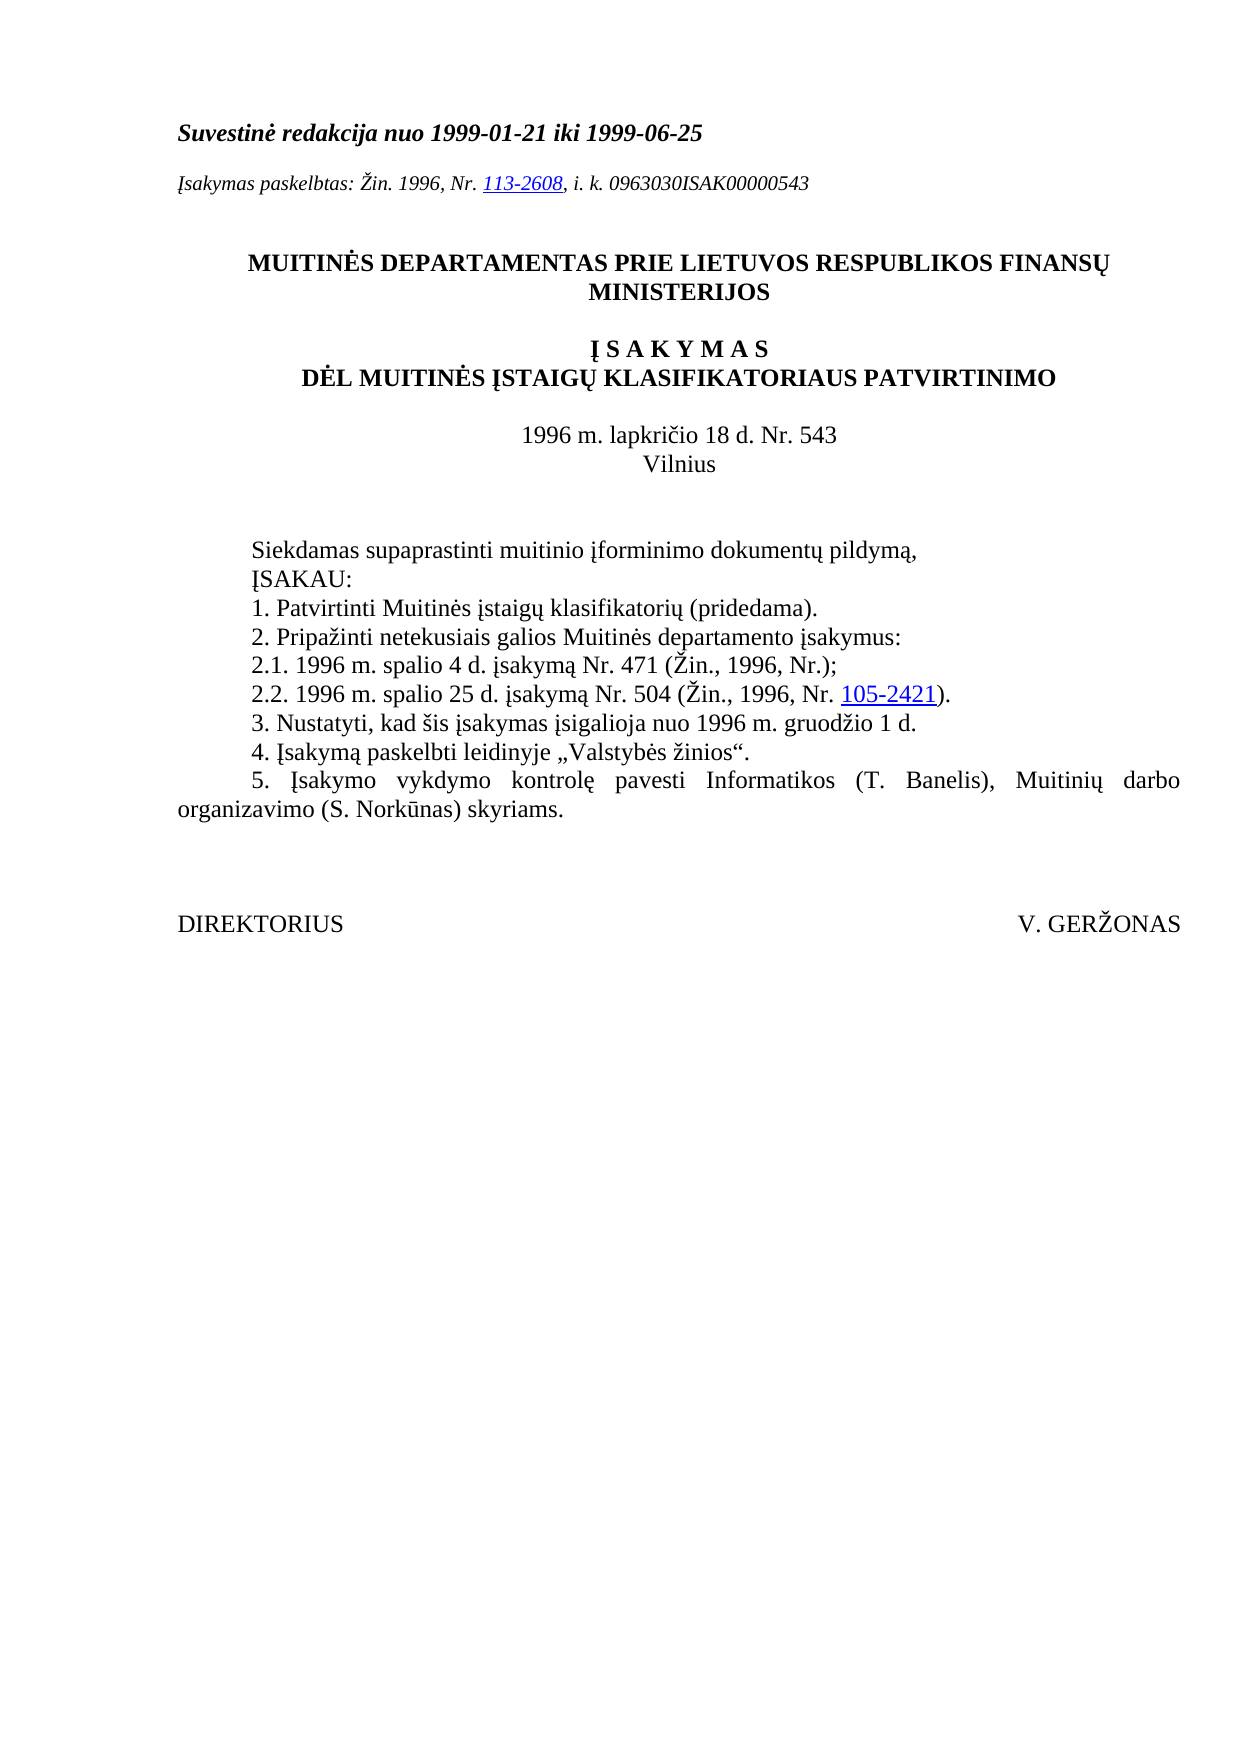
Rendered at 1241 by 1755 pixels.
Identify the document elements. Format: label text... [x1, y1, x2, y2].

text DĖL MUITINĖS ĮSTAIGŲ KLASIFIKATORIAUS PATVIRTINIMO [177, 363, 1181, 392]
text 4. Įsakymą paskelbti leidinyje „Valstybės žinios“. [177, 737, 1181, 765]
text 2.1. 1996 m. spalio 4 d. įsakymą Nr. 471 (Žin., 1996, Nr.); [177, 650, 1181, 679]
text Įsakymas paskelbtas: Žin. 1996, Nr. 113-2608, i. k. 0963030ISAK00000543 [177, 171, 1181, 195]
text Į S A K Y M A S [177, 334, 1181, 363]
text DIREKTORIUS V. GERŽONAS [177, 909, 1181, 938]
text Vilnius [177, 449, 1181, 478]
text Suvestinė redakcija nuo 1999-01-21 iki 1999-06-25 [177, 118, 1181, 147]
text 1. Patvirtinti Muitinės įstaigų klasifikatorių (pridedama). [177, 593, 1181, 622]
text 2.2. 1996 m. spalio 25 d. įsakymą Nr. 504 (Žin., 1996, Nr. 105-2421). [177, 679, 1181, 708]
text Siekdamas supaprastinti muitinio įforminimo dokumentų pildymą, [177, 535, 1181, 564]
text 1996 m. lapkričio 18 d. Nr. 543 [177, 420, 1181, 449]
text ĮSAKAU: [177, 564, 1181, 593]
text 5. Įsakymo vykdymo kontrolę pavesti Informatikos (T. Banelis), Muitinių darbo organizavimo (S. Norkūnas) skyriams. [177, 765, 1181, 823]
text 2. Pripažinti netekusiais galios Muitinės departamento įsakymus: [177, 622, 1181, 650]
text MUITINĖS DEPARTAMENTAS PRIE LIETUVOS RESPUBLIKOS FINANSŲ MINISTERIJOS [177, 248, 1181, 305]
text 3. Nustatyti, kad šis įsakymas įsigalioja nuo 1996 m. gruodžio 1 d. [177, 708, 1181, 737]
